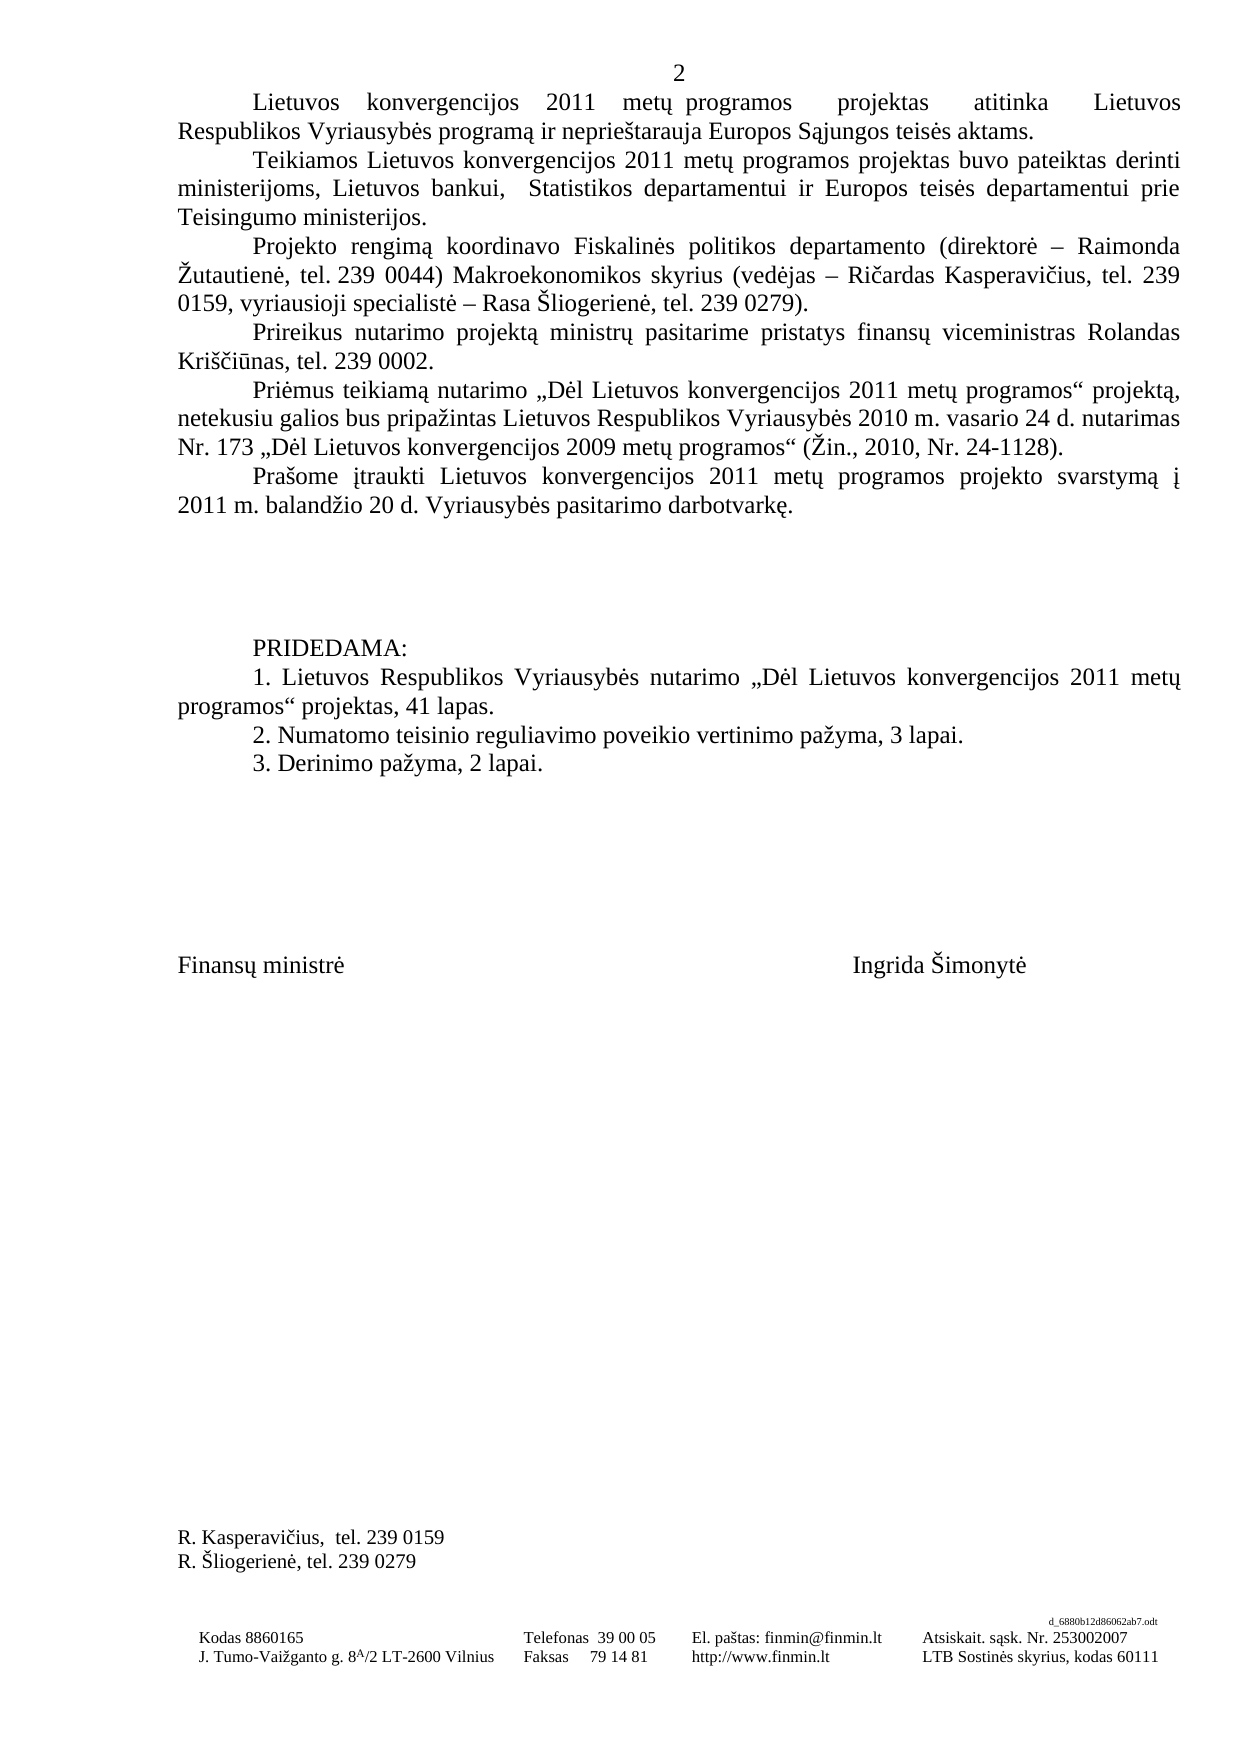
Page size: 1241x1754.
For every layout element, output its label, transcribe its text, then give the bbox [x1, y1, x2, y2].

text Teikiamos Lietuvos konvergencijos 2011 metų programos projektas buvo pateiktas derinti ministerijoms, Lietuvos bankui, Statistikos departamentui ir Europos teisės departamentui prie Teisingumo ministerijos. [177, 145, 1181, 231]
text Finansų ministrė Ingrida Šimonytė [177, 950, 1181, 978]
text Prašome įtraukti Lietuvos konvergencijos 2011 metų programos projekto svarstymą į 2011 m. balandžio 20 d. Vyriausybės pasitarimo darbotvarkę. [177, 461, 1181, 518]
text 1. Lietuvos Respublikos Vyriausybės nutarimo „Dėl Lietuvos konvergencijos 2011 metų programos“ projektas, 41 lapas. [177, 662, 1181, 720]
text R. Šliogerienė, tel. 239 0279 [177, 1549, 1181, 1573]
text Priėmus teikiamą nutarimo „Dėl Lietuvos konvergencijos 2011 metų programos“ projektą, netekusiu galios bus pripažintas Lietuvos Respublikos Vyriausybės 2010 m. vasario 24 d. nutarimas Nr. 173 „Dėl Lietuvos konvergencijos 2009 metų programos“ (Žin., 2010, Nr. 24-1128). [177, 375, 1181, 461]
text R. Kasperavičius, tel. 239 0159 [177, 1525, 1181, 1549]
text Prireikus nutarimo projektą ministrų pasitarime pristatys finansų viceministras Rolandas Kriščiūnas, tel. 239 0002. [177, 317, 1181, 375]
text PRIDEDAMA: [177, 633, 1181, 662]
text Projekto rengimą koordinavo Fiskalinės politikos departamento (direktorė – Raimonda Žutautienė, tel. 239 0044) Makroekonomikos skyrius (vedėjas – Ričardas Kasperavičius, tel. 239 0159, vyriausioji specialistė – Rasa Šliogerienė, tel. 239 0279). [177, 231, 1181, 317]
text 2. Numatomo teisinio reguliavimo poveikio vertinimo pažyma, 3 lapai. [177, 720, 1181, 748]
text Lietuvos konvergencijos 2011 metų programos projektas atitinka Lietuvos Respublikos Vyriausybės programą ir neprieštarauja Europos Sąjungos teisės aktams. [177, 87, 1181, 145]
text 3. Derinimo pažyma, 2 lapai. [177, 748, 1181, 777]
